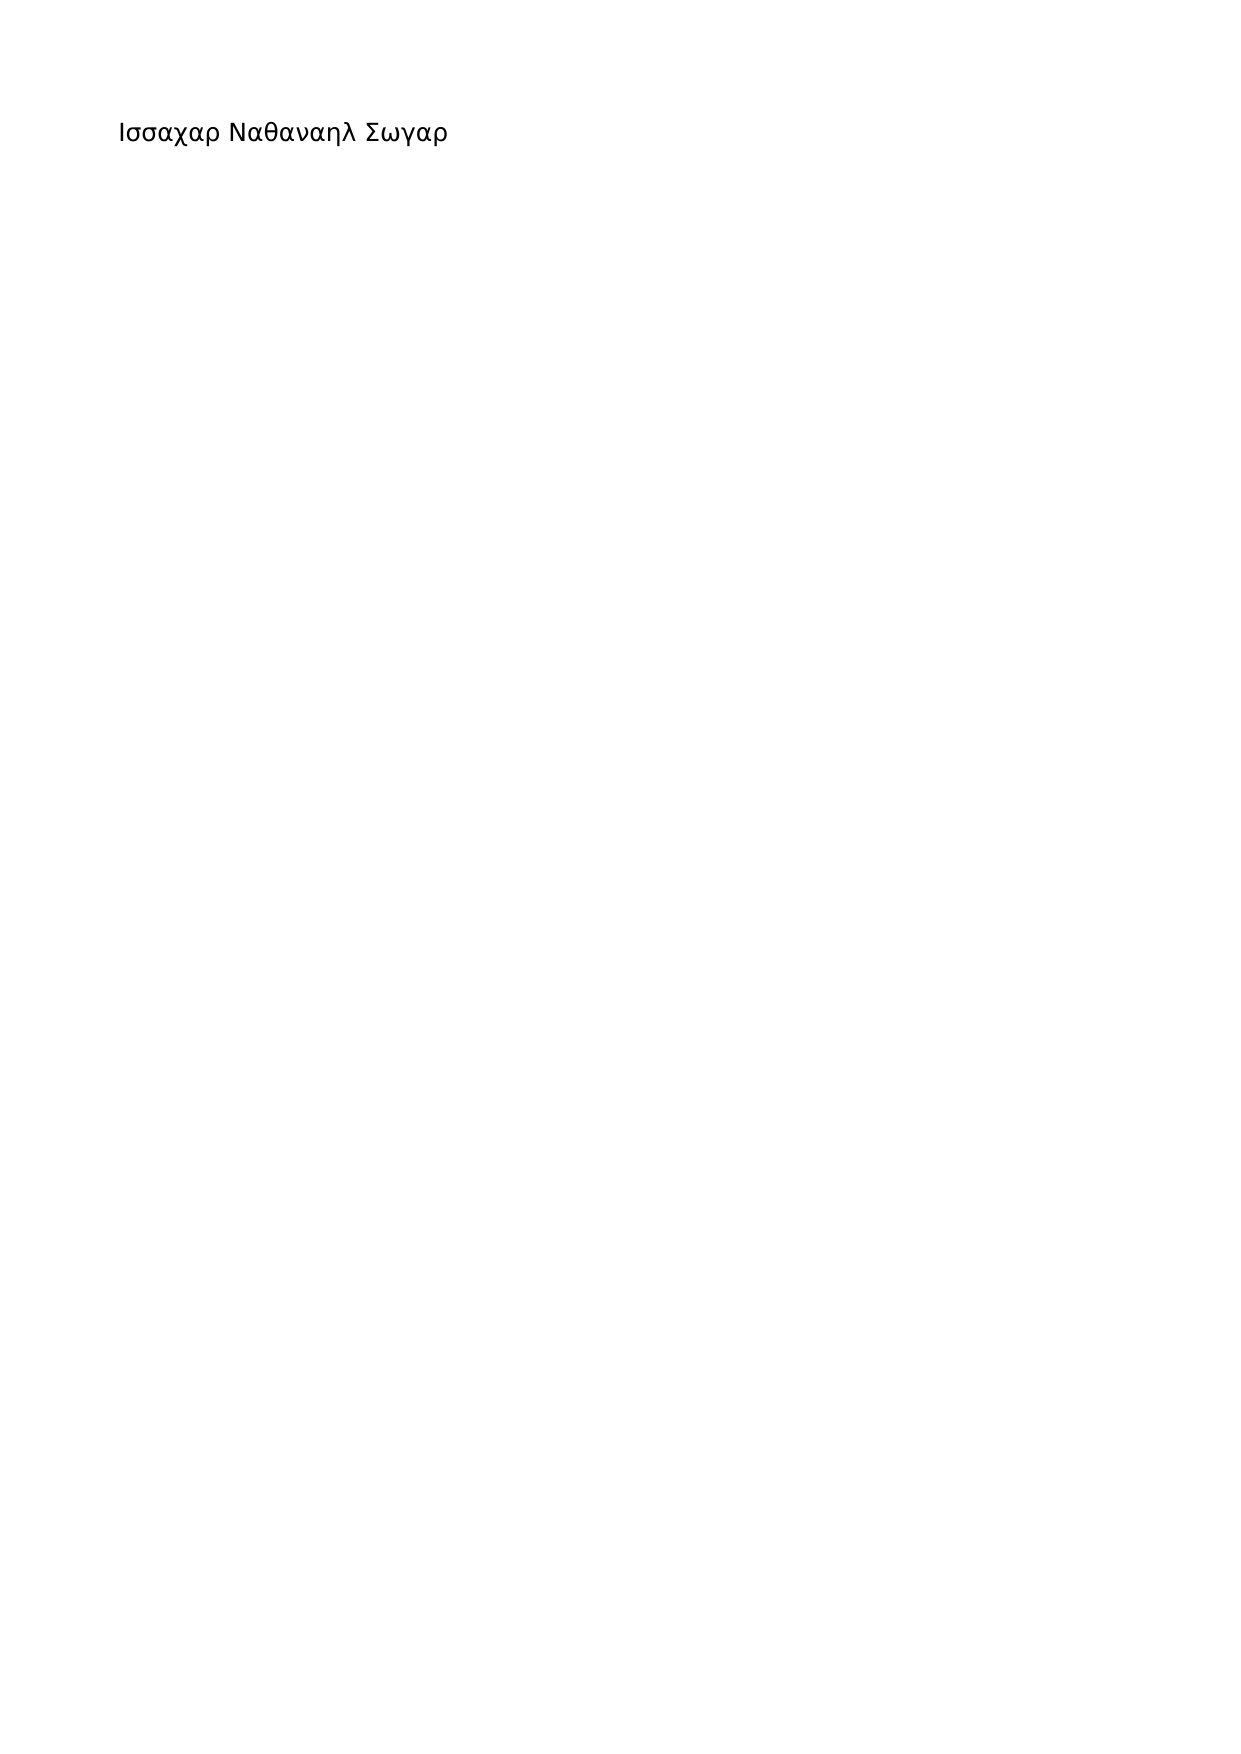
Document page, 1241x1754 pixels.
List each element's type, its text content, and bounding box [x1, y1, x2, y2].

text Ισσαχαρ Ναθαναηλ Σωγαρ [118, 118, 1122, 147]
